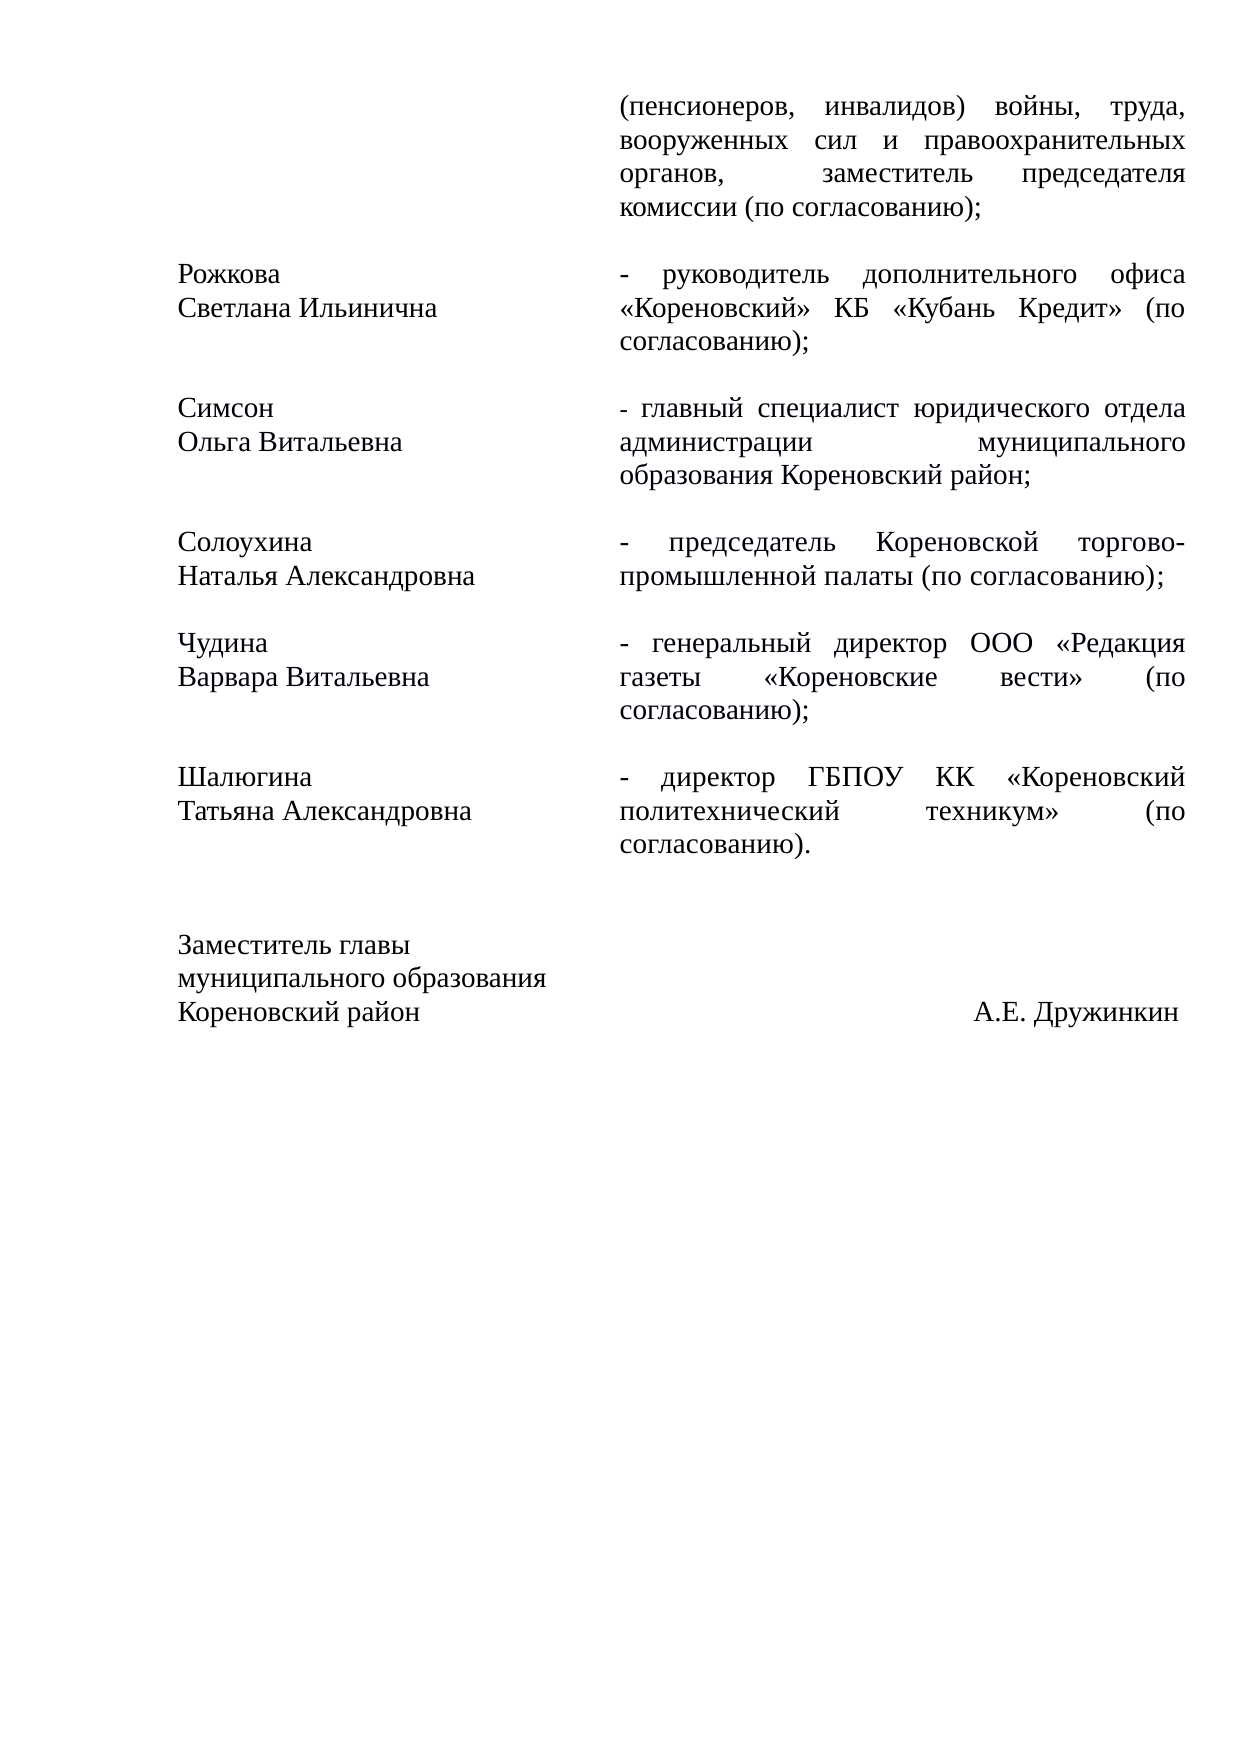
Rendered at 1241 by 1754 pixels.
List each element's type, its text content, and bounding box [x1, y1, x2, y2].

table_cell [546, 357, 608, 390]
table_cell - руководитель дополнительного офиса «Кореновский» КБ «Кубань Кредит» (по согласованию); [608, 256, 1197, 357]
table_cell [546, 726, 608, 759]
table_cell [546, 223, 608, 256]
table_cell [166, 726, 546, 759]
table_cell [166, 223, 546, 256]
table_cell Симсон Ольга Витальевна [166, 390, 546, 491]
table_cell [608, 726, 1197, 759]
table_cell Рожкова Светлана Ильинична [166, 256, 546, 357]
table_cell [608, 357, 1197, 390]
table_cell [166, 491, 546, 524]
table_cell [546, 491, 608, 524]
table_cell - председатель Кореновской торгово-промышленной палаты (по согласованию); [608, 525, 1197, 592]
table_cell [166, 357, 546, 390]
table_cell [546, 89, 608, 223]
table_cell Шалюгина Татьяна Александровна [166, 759, 546, 860]
table_cell [608, 592, 1197, 625]
table_cell [608, 223, 1197, 256]
text Кореновский район А.Е. Дружинкин [177, 994, 1181, 1028]
table_cell [166, 592, 546, 625]
table_cell [546, 592, 608, 625]
table_cell [546, 625, 608, 726]
table_cell - главный специалист юридического отдела администрации муниципального образования Кореновский район; [608, 390, 1197, 491]
table_cell [546, 256, 608, 357]
table_cell [546, 390, 608, 491]
table_cell [546, 759, 608, 860]
table_cell Солоухина Наталья Александровна [166, 525, 546, 592]
table_cell Чудина Варвара Витальевна [166, 625, 546, 726]
table_cell [608, 491, 1197, 524]
table_cell - генеральный директор ООО «Редакция газеты «Кореновские вести» (по согласованию); [608, 625, 1197, 726]
text муниципального образования [177, 961, 1181, 994]
text Заместитель главы [177, 927, 1181, 961]
table_cell [546, 525, 608, 592]
table_cell - директор ГБПОУ КК «Кореновский политехнический техникум» (по согласованию). [608, 759, 1197, 860]
table_cell [166, 89, 546, 223]
